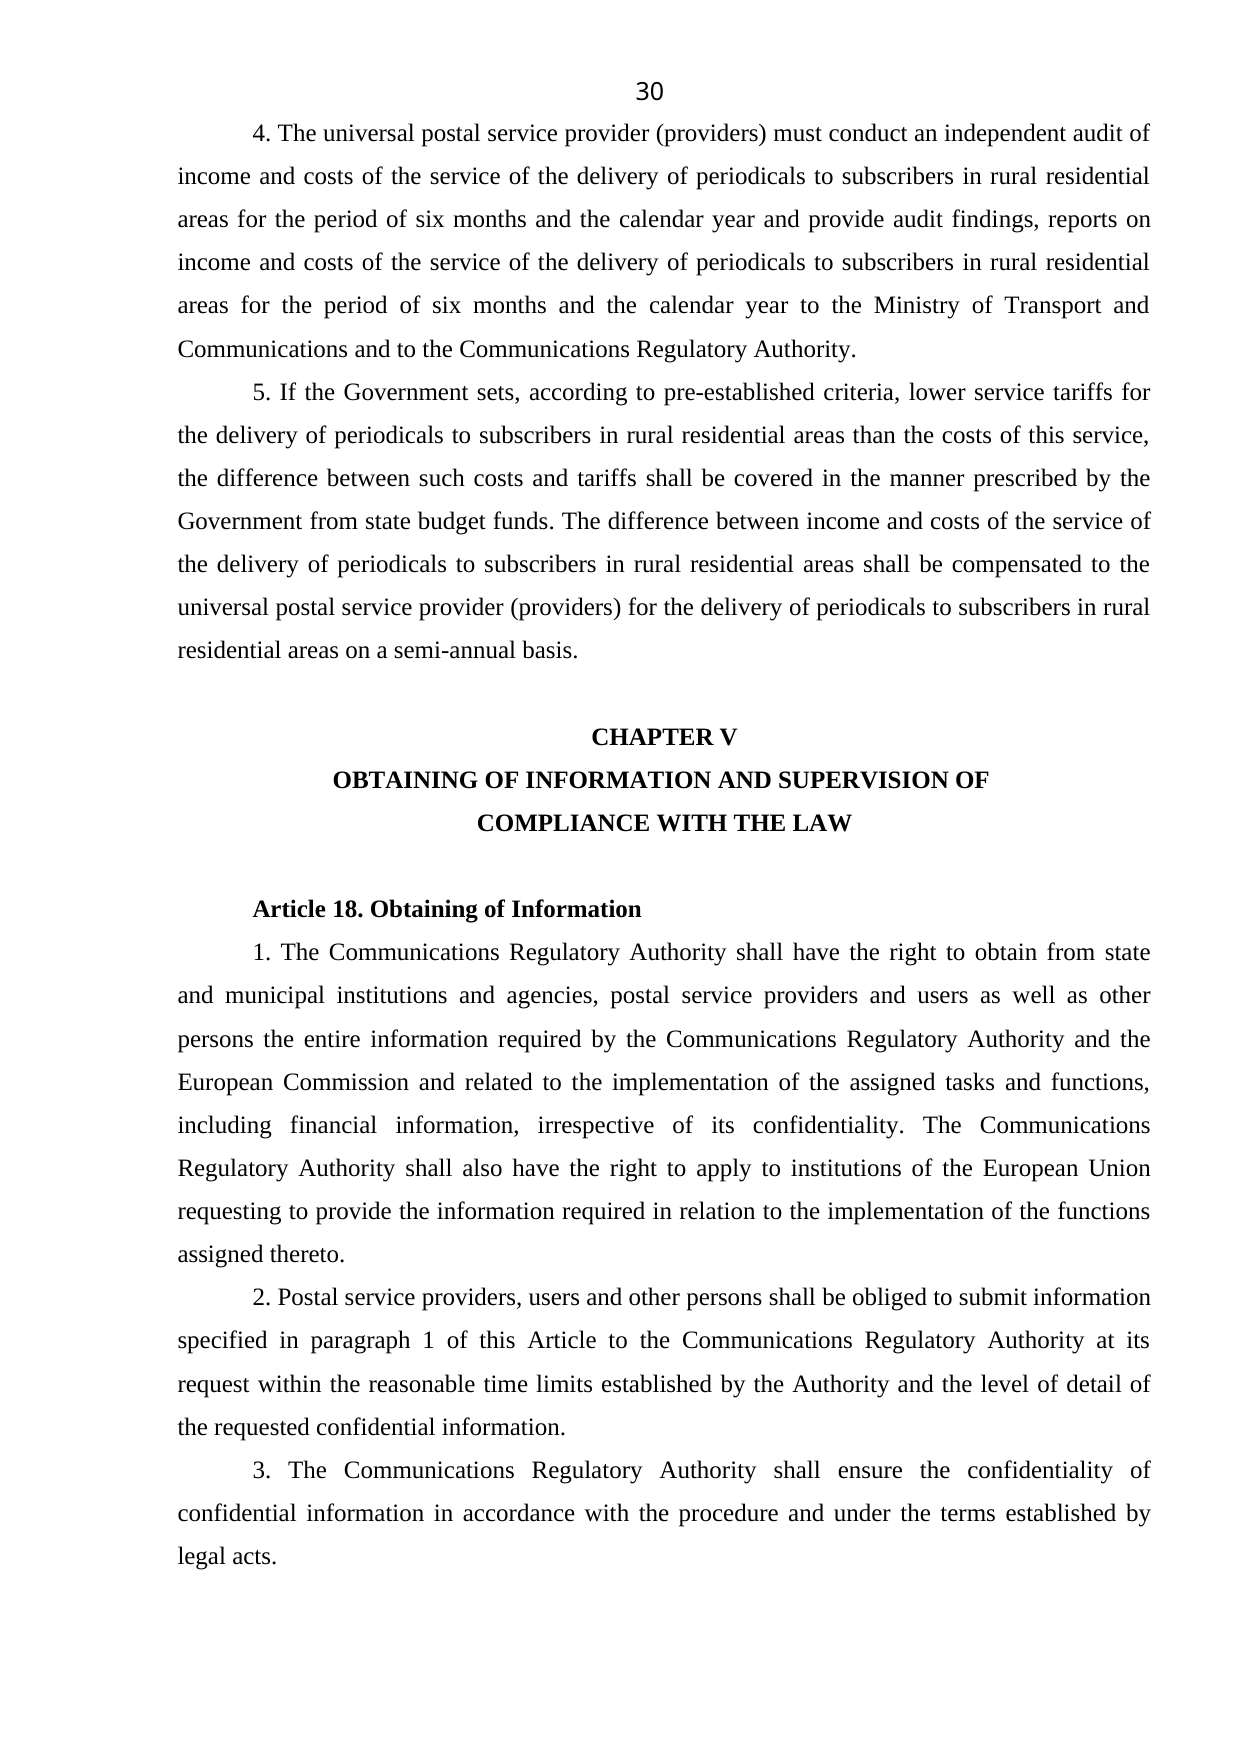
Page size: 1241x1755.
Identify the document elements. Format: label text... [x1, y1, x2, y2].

text 4. The universal postal service provider (providers) must conduct an independent audit of income and costs of the service of the delivery of periodicals to subscribers in rural residential areas for the period of six months and the calendar year and provide audit findings, reports on income and costs of the service of the delivery of periodicals to subscribers in rural residential areas for the period of six months and the calendar year to the Ministry of Transport and Communications and to the Communications Regulatory Authority. [177, 118, 1152, 362]
text OBTAINING OF INFORMATION AND SUPERVISION OF [177, 765, 1152, 794]
text 3. The Communications Regulatory Authority shall ensure the confidentiality of confidential information in accordance with the procedure and under the terms established by legal acts. [177, 1455, 1152, 1570]
text Article 18. Obtaining of Information [177, 894, 1152, 923]
text COMPLIANCE WITH THE LAW [177, 808, 1152, 837]
text 2. Postal service providers, users and other persons shall be obliged to submit information specified in paragraph 1 of this Article to the Communications Regulatory Authority at its request within the reasonable time limits established by the Authority and the level of detail of the requested confidential information. [177, 1282, 1152, 1441]
text 1. The Communications Regulatory Authority shall have the right to obtain from state and municipal institutions and agencies, postal service providers and users as well as other persons the entire information required by the Communications Regulatory Authority and the European Commission and related to the implementation of the assigned tasks and functions, including financial information, irrespective of its confidentiality. The Communications Regulatory Authority shall also have the right to apply to institutions of the European Union requesting to provide the information required in relation to the implementation of the functions assigned thereto. [177, 937, 1152, 1268]
text 5. If the Government sets, according to pre-established criteria, lower service tariffs for the delivery of periodicals to subscribers in rural residential areas than the costs of this service, the difference between such costs and tariffs shall be covered in the manner prescribed by the Government from state budget funds. The difference between income and costs of the service of the delivery of periodicals to subscribers in rural residential areas shall be compensated to the universal postal service provider (providers) for the delivery of periodicals to subscribers in rural residential areas on a semi-annual basis. [177, 377, 1152, 664]
text CHAPTER V [177, 722, 1152, 751]
